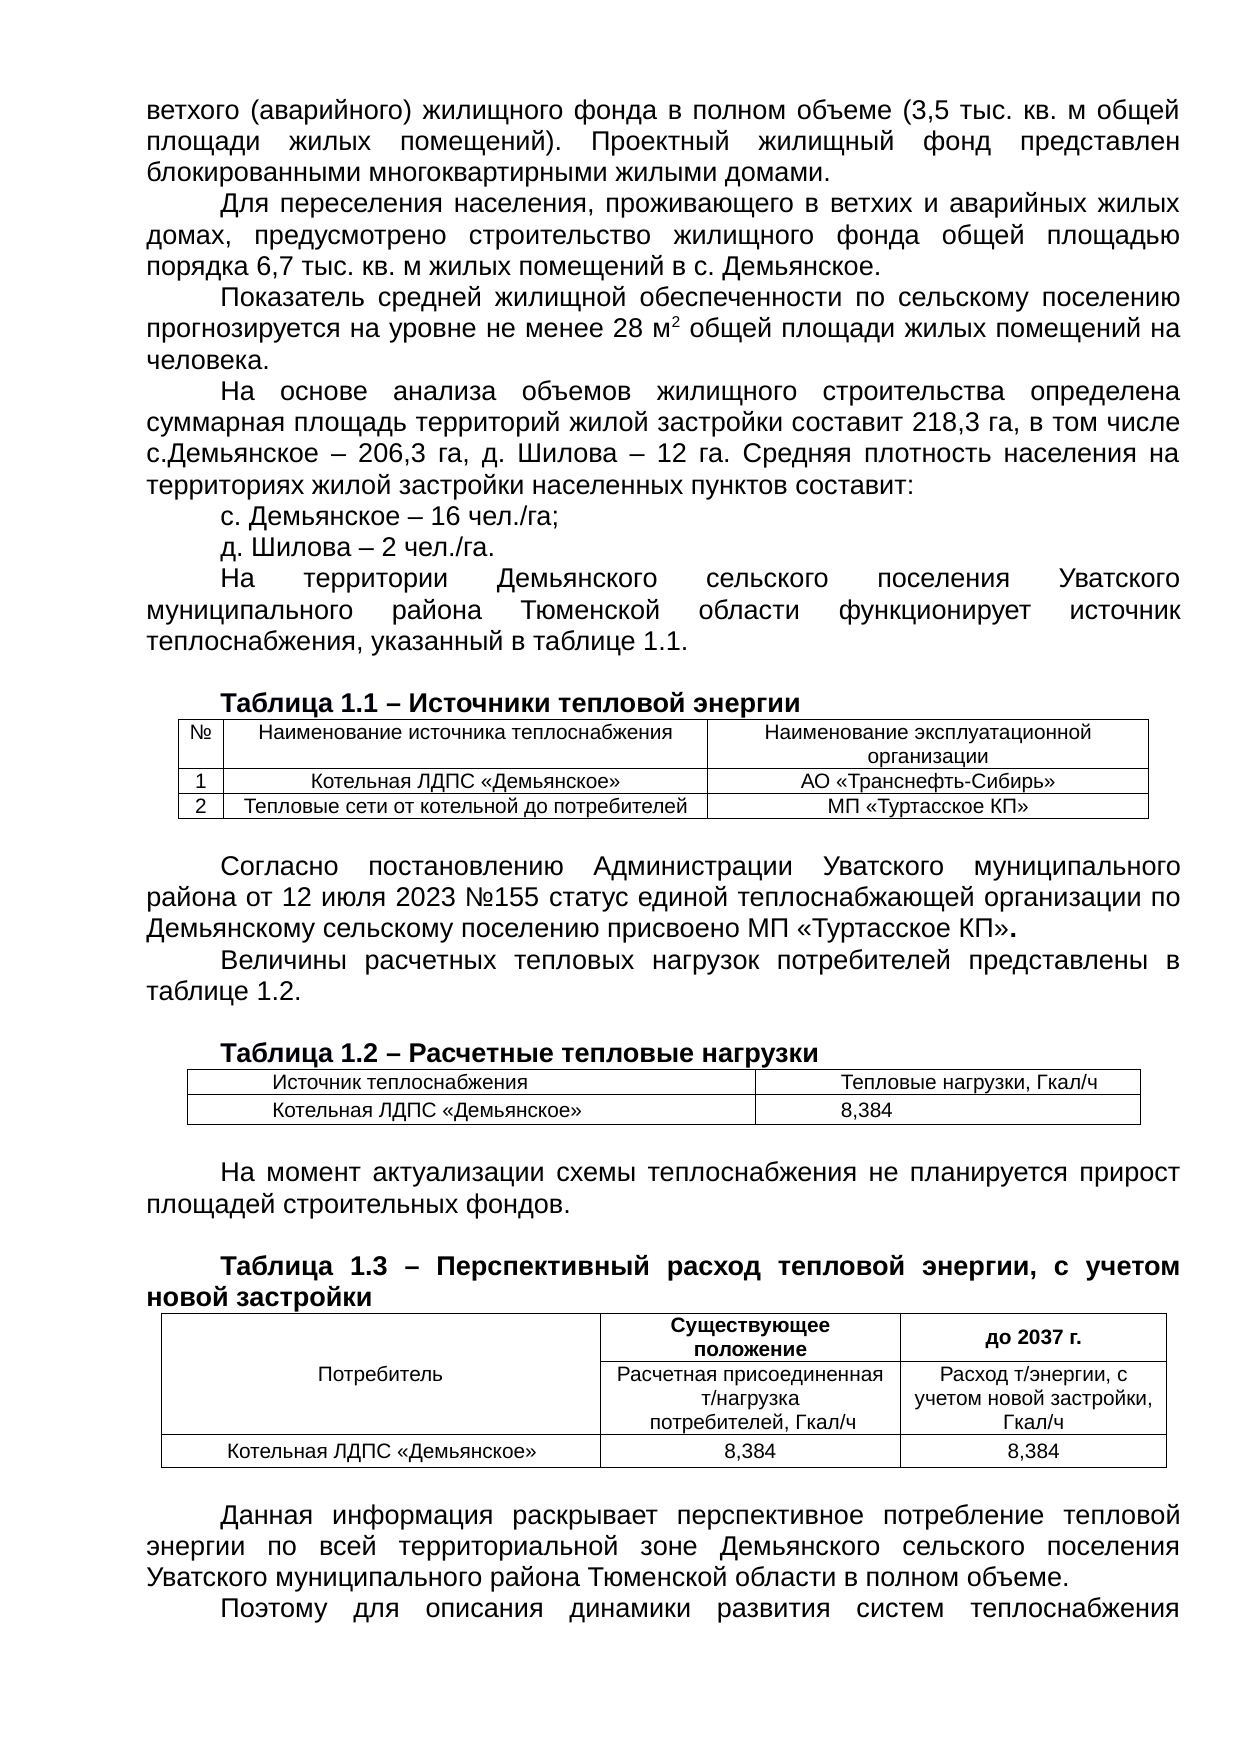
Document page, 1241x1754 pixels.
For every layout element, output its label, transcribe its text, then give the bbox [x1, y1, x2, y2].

text Данная информация раскрывает перспективное потребление тепловой энергии по всей территориальной зоне Демьянского сельского поселения Уватского муниципального района Тюменской области в полном объеме. [146, 1499, 1181, 1592]
text На момент актуализации схемы теплоснабжения не планируется прирост площадей строительных фондов. [146, 1156, 1181, 1219]
table_cell Котельная ЛДПС «Демьянское» [188, 1095, 755, 1124]
table_cell 2 [179, 794, 223, 818]
table_cell 8,384 [756, 1095, 1140, 1124]
table_header Потребитель [162, 1314, 600, 1433]
text Поэтому для описания динамики развития систем теплоснабжения [146, 1592, 1181, 1624]
text Согласно постановлению Администрации Уватского муниципального района от 12 июля 2023 №155 статус единой теплоснабжающей организации по Демьянскому сельскому поселению присвоено МП «Туртасское КП». [146, 850, 1181, 944]
text Таблица 1.3 – Перспективный расход тепловой энергии, с учетом новой застройки [146, 1250, 1181, 1313]
text Для переселения населения, проживающего в ветхих и аварийных жилых домах, предусмотрено строительство жилищного фонда общей площадью порядка 6,7 тыс. кв. м жилых помещений в с. Демьянское. [146, 187, 1181, 281]
table_header Существующее положение [601, 1314, 900, 1361]
table_header № [179, 720, 223, 768]
table_cell Расход т/энергии, с учетом новой застройки, Гкал/ч [901, 1362, 1166, 1433]
table_cell 8,384 [901, 1435, 1166, 1467]
table_header Источник теплоснабжения [188, 1070, 755, 1094]
table_header Тепловые нагрузки, Гкал/ч [756, 1070, 1140, 1094]
text Показатель средней жилищной обеспеченности по сельскому поселению прогнозируется на уровне не менее 28 м2 общей площади жилых помещений на человека. [146, 281, 1181, 375]
text Величины расчетных тепловых нагрузок потребителей представлены в таблице 1.2. [146, 944, 1181, 1006]
text На основе анализа объемов жилищного строительства определена суммарная площадь территорий жилой застройки составит 218,3 га, в том числе с.Демьянское – 206,3 га, д. Шилова – 12 га. Средняя плотность населения на территориях жилой застройки населенных пунктов составит: [146, 375, 1181, 500]
text На территории Демьянского сельского поселения Уватского муниципального района Тюменской области функционирует источник теплоснабжения, указанный в таблице 1.1. [146, 562, 1181, 656]
table_cell Расчетная присоединенная т/нагрузка потребителей, Гкал/ч [601, 1362, 900, 1433]
table_header Наименование источника теплоснабжения [224, 720, 707, 768]
table_cell 1 [179, 769, 223, 793]
table_cell Котельная ЛДПС «Демьянское» [224, 769, 707, 793]
table_header Наименование эксплуатационной организации [708, 720, 1148, 768]
text Таблица 1.2 – Расчетные тепловые нагрузки [146, 1037, 1181, 1069]
table_cell АО «Транснефть-Сибирь» [708, 769, 1148, 793]
table_header до 2037 г. [901, 1314, 1166, 1361]
table_cell 8,384 [601, 1435, 900, 1467]
text д. Шилова – 2 чел./га. [146, 531, 1181, 562]
text Таблица 1.1 – Источники тепловой энергии [146, 687, 1181, 719]
table_cell Тепловые сети от котельной до потребителей [224, 794, 707, 818]
text ветхого (аварийного) жилищного фонда в полном объеме (3,5 тыс. кв. м общей площади жилых помещений). Проектный жилищный фонд представлен блокированными многоквартирными жилыми домами. [146, 94, 1181, 187]
table_cell Котельная ЛДПС «Демьянское» [162, 1435, 600, 1467]
table_cell МП «Туртасское КП» [708, 794, 1148, 818]
text с. Демьянское – 16 чел./га; [146, 500, 1181, 531]
